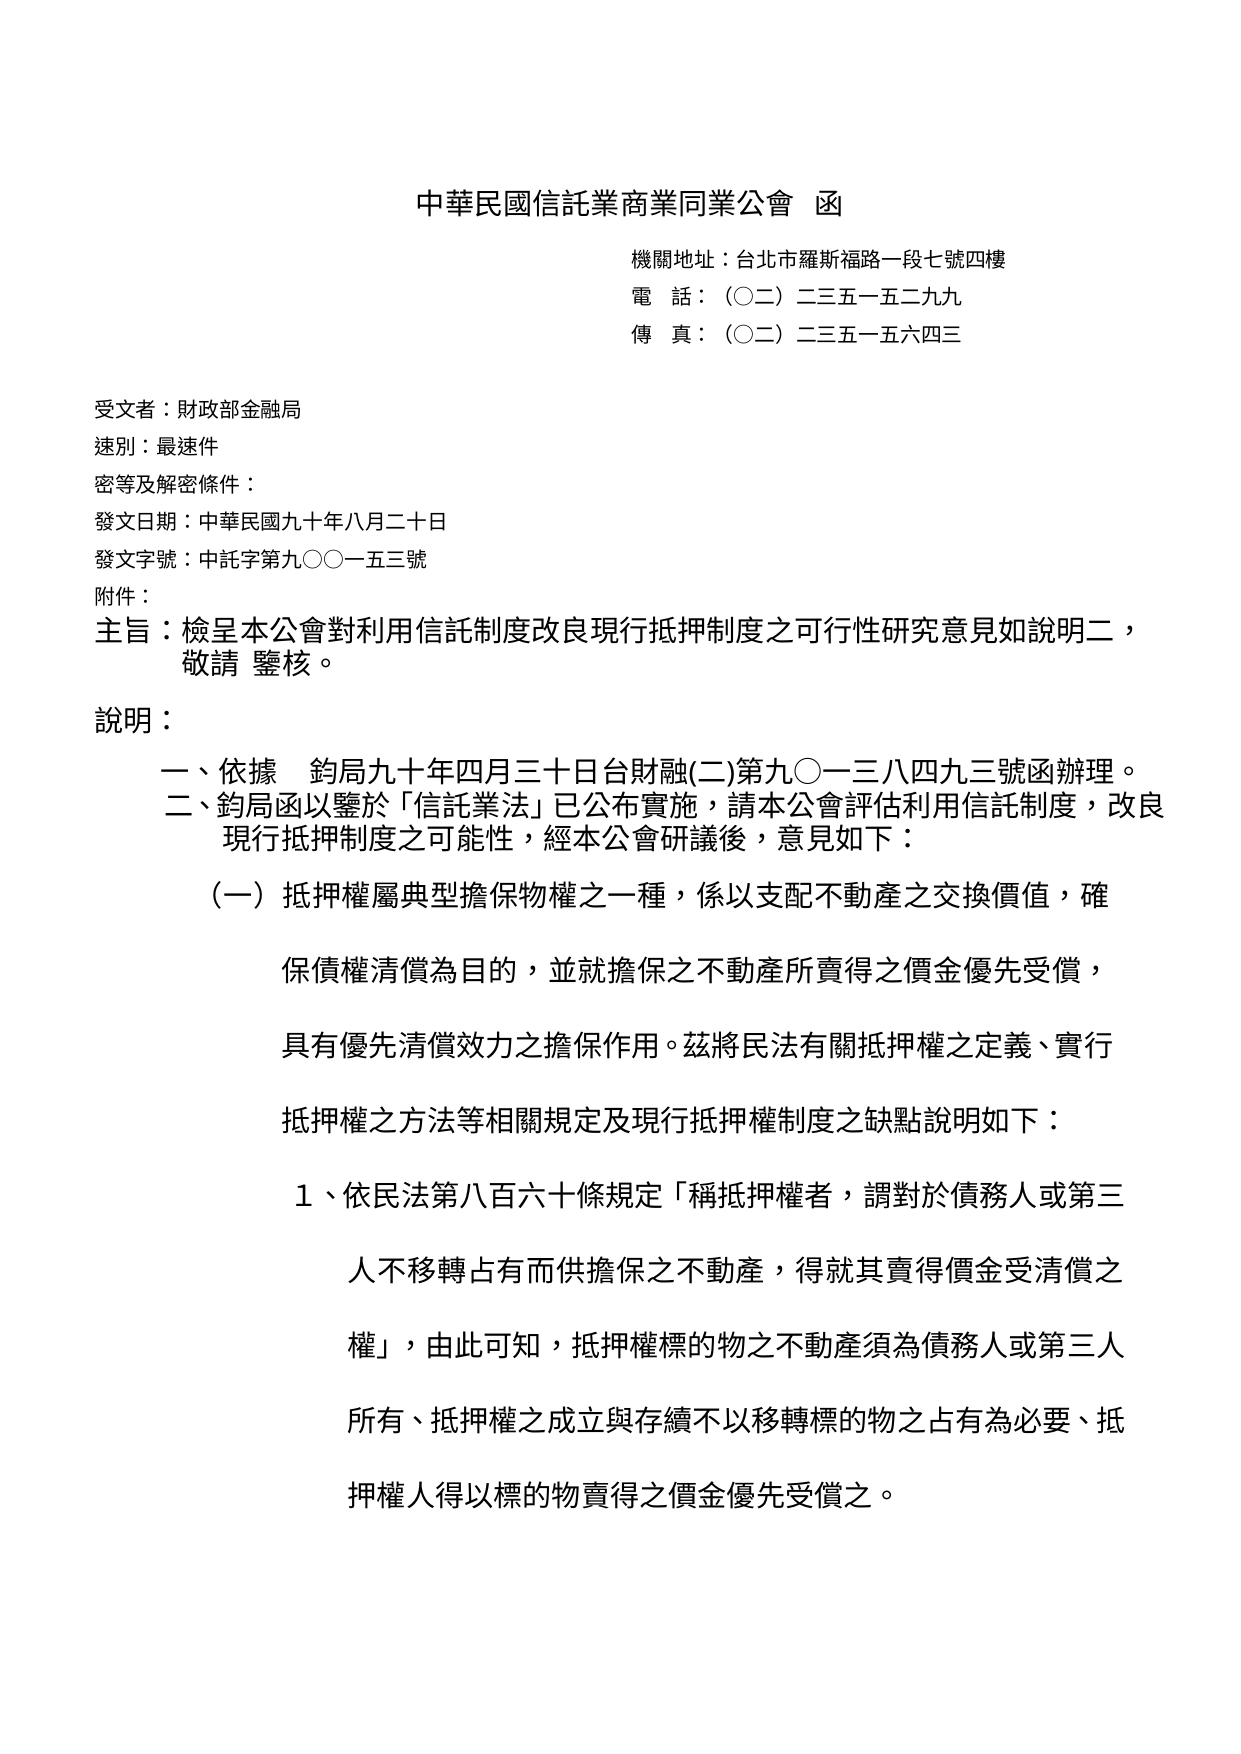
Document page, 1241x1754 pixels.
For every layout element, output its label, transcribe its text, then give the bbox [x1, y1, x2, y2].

text 一、依據 鈞局九十年四月三十日台財融(二)第九○一三八四九三號函辦理。 [160, 756, 1165, 789]
text 機關地址：台北市羅斯福路一段七號四樓 電 話：（○二）二三五一五二九九 傳 真：（○二）二三五一五六四三 [631, 239, 1165, 352]
text 主旨：檢呈本公會對利用信託制度改良現行抵押制度之可行性研究意見如說明二，敬請 鑒核。 [94, 614, 1165, 681]
text 二、鈞局函以鑒於「信託業法」已公布實施，請本公會評估利用信託制度，改良現行抵押制度之可能性，經本公會研議後，意見如下： [164, 789, 1165, 856]
text 說明： [94, 681, 1165, 756]
text 中華民國信託業商業同業公會 函 [94, 164, 1165, 239]
text 受文者：財政部金融局 速別：最速件 密等及解密條件： 發文日期：中華民國九十年八月二十日 發文字號：中託字第九○○一五三號 附件： [94, 389, 1165, 614]
text （一）抵押權屬典型擔保物權之一種，係以支配不動產之交換價值，確保債權清償為目的，並就擔保之不動產所賣得之價金優先受償，具有優先清償效力之擔保作用。茲將民法有關抵押權之定義、實行抵押權之方法等相關規定及現行抵押權制度之缺點說明如下： [194, 856, 1113, 1156]
text １、依民法第八百六十條規定「稱抵押權者，謂對於債務人或第三人不移轉占有而供擔保之不動產，得就其賣得價金受清償之權」，由此可知，抵押權標的物之不動產須為債務人或第三人所有、抵押權之成立與存續不以移轉標的物之占有為必要、抵押權人得以標的物賣得之價金優先受償之。 [289, 1156, 1125, 1531]
